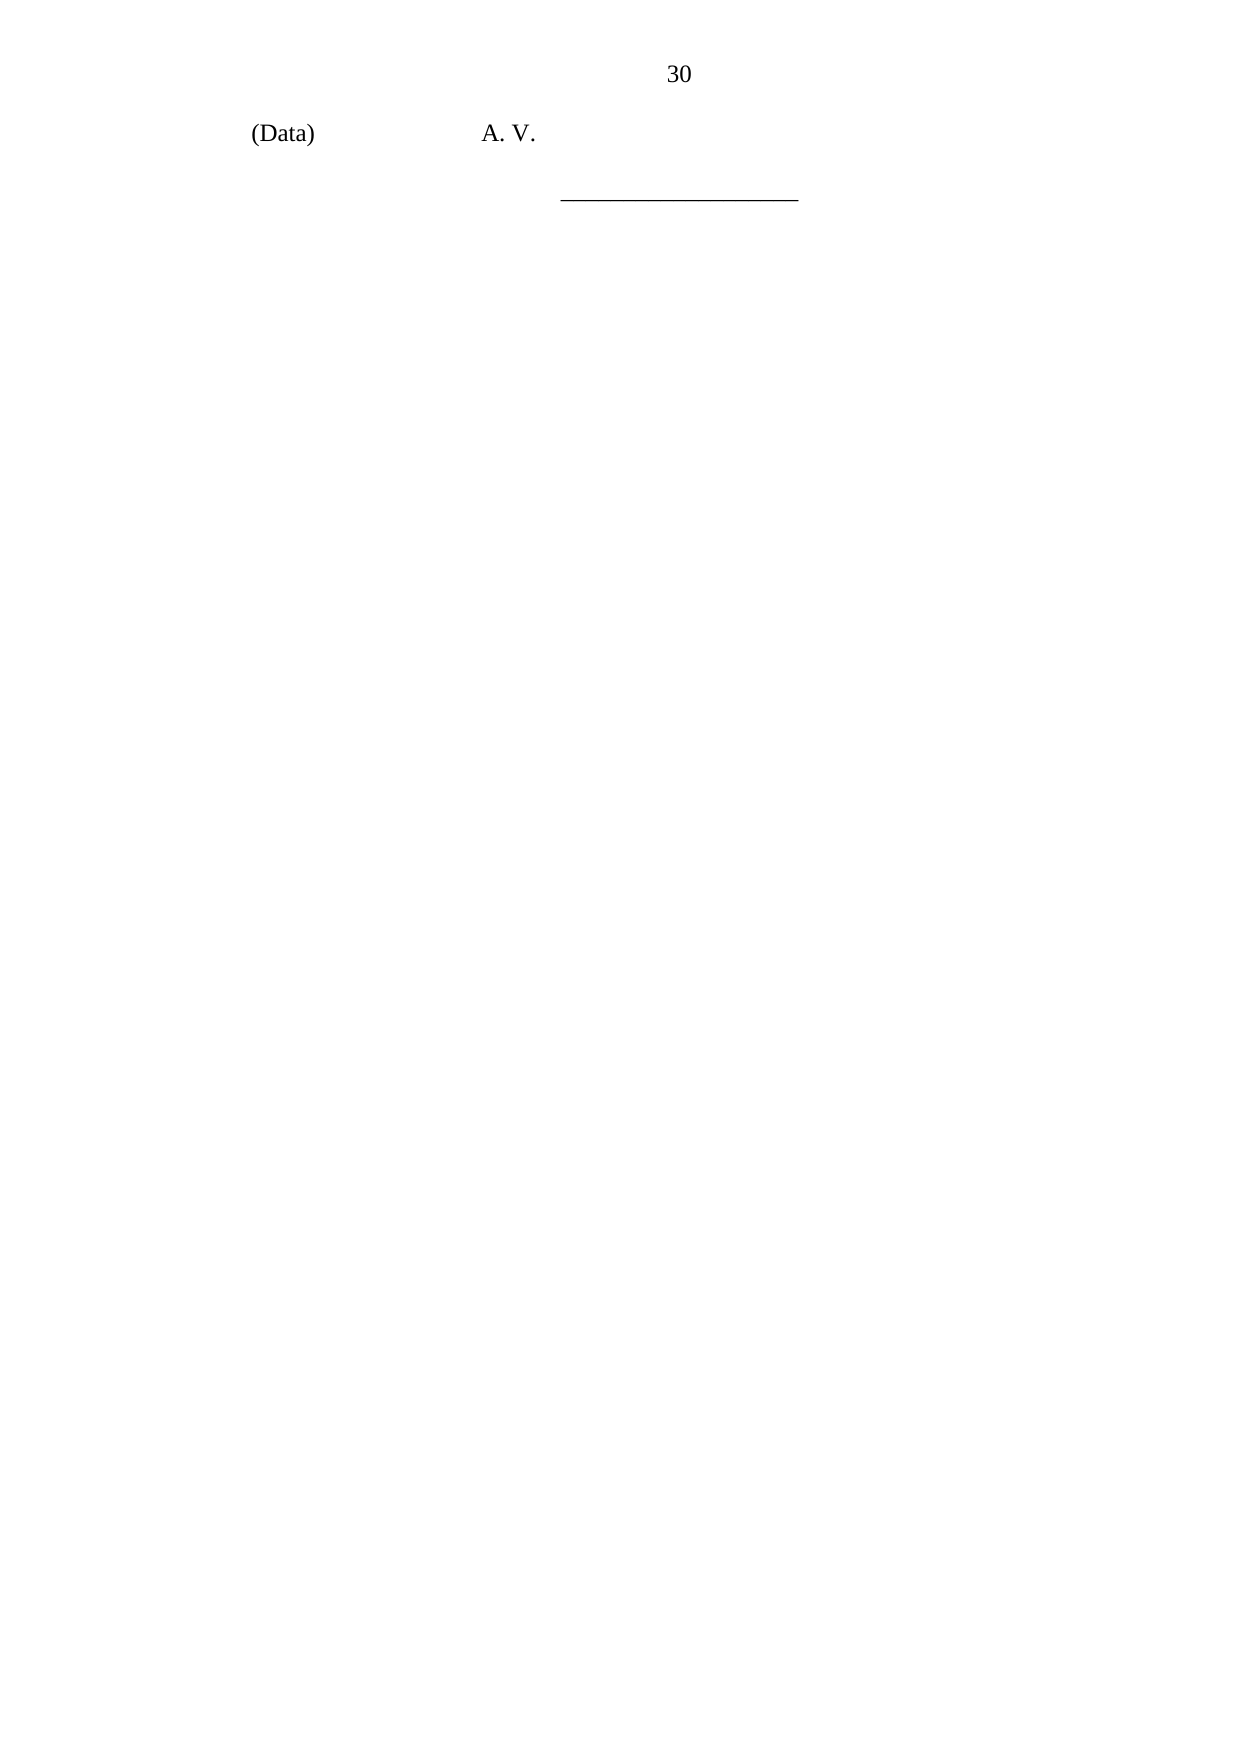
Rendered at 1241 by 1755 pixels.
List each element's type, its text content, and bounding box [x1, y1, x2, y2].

text (Data) A. V. [177, 118, 1181, 147]
text ___________________ [177, 176, 1181, 204]
